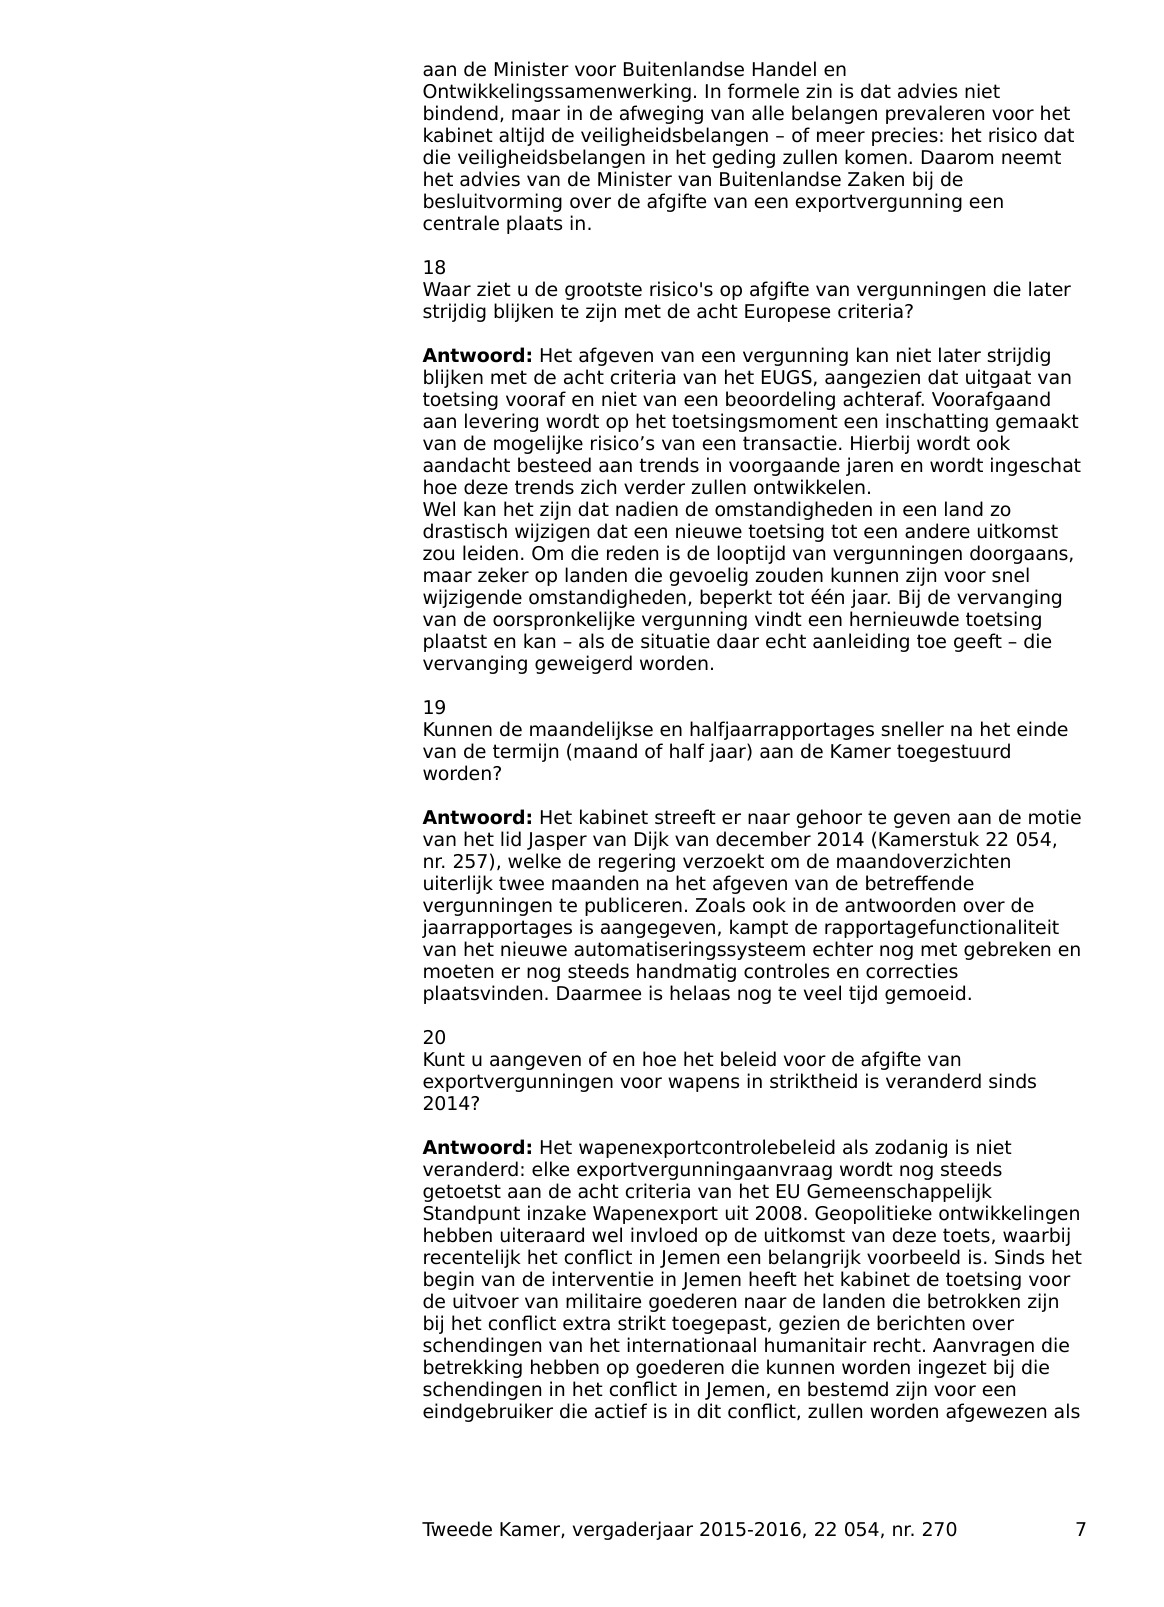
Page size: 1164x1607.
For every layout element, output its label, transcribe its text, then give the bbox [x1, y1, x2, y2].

text Antwoord: Het wapenexportcontrolebeleid als zodanig is niet veranderd: elke exportvergunningaanvraag wordt nog steeds getoetst aan de acht criteria van het EU Gemeenschappelijk Standpunt inzake Wapenexport uit 2008. Geopolitieke ontwikkelingen hebben uiteraard wel invloed op de uitkomst van deze toets, waarbij recentelijk het conflict in Jemen een belangrijk voorbeeld is. Sinds het begin van de interventie in Jemen heeft het kabinet de toetsing voor de uitvoer van militaire goederen naar de landen die betrokken zijn bij het conflict extra strikt toegepast, gezien de berichten over schendingen van het internationaal humanitair recht. Aanvragen die betrekking hebben op goederen die kunnen worden ingezet bij die schendingen in het conflict in Jemen, en bestemd zijn voor een eindgebruiker die actief is in dit conflict, zullen worden afgewezen als [422, 1137, 1087, 1423]
text 20 [422, 1027, 1087, 1049]
text Kunnen de maandelijkse en halfjaarrapportages sneller na het einde van de termijn (maand of half jaar) aan de Kamer toegestuurd worden? [422, 719, 1087, 785]
text Kunt u aangeven of en hoe het beleid voor de afgifte van exportvergunningen voor wapens in striktheid is veranderd sinds 2014? [422, 1049, 1087, 1115]
text Antwoord: Het afgeven van een vergunning kan niet later strijdig blijken met de acht criteria van het EUGS, aangezien dat uitgaat van toetsing vooraf en niet van een beoordeling achteraf. Voorafgaand aan levering wordt op het toetsingsmoment een inschatting gemaakt van de mogelijke risico’s van een transactie. Hierbij wordt ook aandacht besteed aan trends in voorgaande jaren en wordt ingeschat hoe deze trends zich verder zullen ontwikkelen. [422, 345, 1087, 499]
text 19 [422, 697, 1087, 719]
text aan de Minister voor Buitenlandse Handel en Ontwikkelingssamenwerking. In formele zin is dat advies niet bindend, maar in de afweging van alle belangen prevaleren voor het kabinet altijd de veiligheidsbelangen – of meer precies: het risico dat die veiligheidsbelangen in het geding zullen komen. Daarom neemt het advies van de Minister van Buitenlandse Zaken bij de besluitvorming over de afgifte van een exportvergunning een centrale plaats in. [422, 59, 1087, 235]
text Waar ziet u de grootste risico's op afgifte van vergunningen die later strijdig blijken te zijn met de acht Europese criteria? [422, 279, 1087, 323]
text 18 [422, 257, 1087, 279]
text Antwoord: Het kabinet streeft er naar gehoor te geven aan de motie van het lid Jasper van Dijk van december 2014 (Kamerstuk 22 054, nr. 257), welke de regering verzoekt om de maandoverzichten uiterlijk twee maanden na het afgeven van de betreffende vergunningen te publiceren. Zoals ook in de antwoorden over de jaarrapportages is aangegeven, kampt de rapportagefunctionaliteit van het nieuwe automatiseringssysteem echter nog met gebreken en moeten er nog steeds handmatig controles en correcties plaatsvinden. Daarmee is helaas nog te veel tijd gemoeid. [422, 807, 1087, 1005]
text Wel kan het zijn dat nadien de omstandigheden in een land zo drastisch wijzigen dat een nieuwe toetsing tot een andere uitkomst zou leiden. Om die reden is de looptijd van vergunningen doorgaans, maar zeker op landen die gevoelig zouden kunnen zijn voor snel wijzigende omstandigheden, beperkt tot één jaar. Bij de vervanging van de oorspronkelijke vergunning vindt een hernieuwde toetsing plaatst en kan – als de situatie daar echt aanleiding toe geeft – die vervanging geweigerd worden. [422, 499, 1087, 675]
